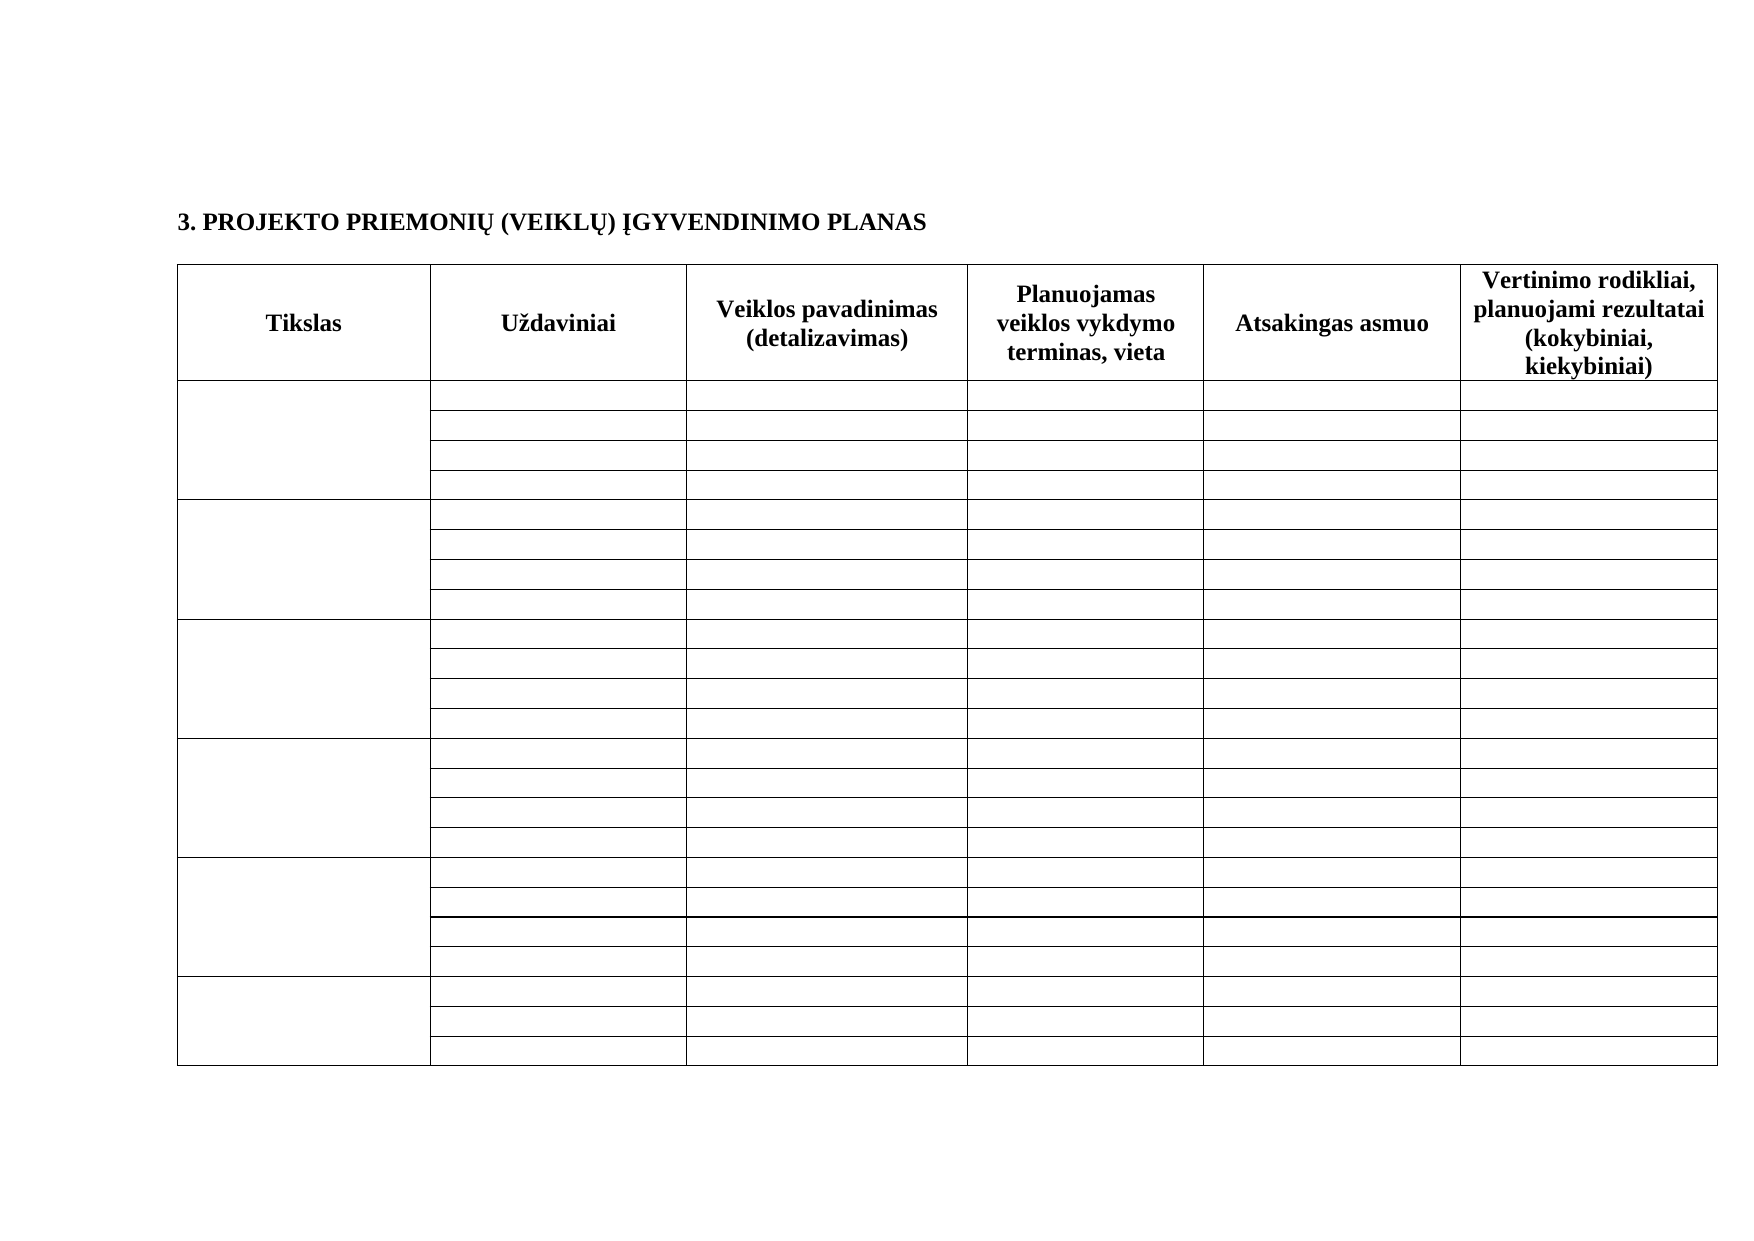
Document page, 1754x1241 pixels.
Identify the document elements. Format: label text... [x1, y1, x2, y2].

table_cell [687, 858, 967, 887]
table_cell [968, 679, 1203, 708]
text 3. PROJEKTO PRIEMONIŲ (VEIKLŲ) ĮGYVENDINIMO PLANAS [177, 207, 1695, 235]
table_cell [687, 441, 967, 469]
table_cell [431, 679, 686, 708]
table_header Veiklos pavadinimas (detalizavimas) [687, 265, 967, 380]
table_cell [687, 709, 967, 738]
table_cell [968, 888, 1203, 916]
table_cell [968, 858, 1203, 887]
table_cell [1461, 918, 1717, 946]
table_cell [1461, 1007, 1717, 1036]
table_cell [1461, 798, 1717, 827]
table_cell [968, 709, 1203, 738]
table_cell [1461, 769, 1717, 797]
table_cell [1204, 649, 1460, 678]
table_cell [687, 649, 967, 678]
table_cell [968, 471, 1203, 499]
table_cell [968, 977, 1203, 1006]
table_cell [431, 1007, 686, 1036]
table_cell [1204, 441, 1460, 469]
table_cell [1204, 739, 1460, 767]
table_cell [178, 977, 430, 1065]
table_header Atsakingas asmuo [1204, 265, 1460, 380]
table_cell [431, 620, 686, 648]
table_cell [1204, 411, 1460, 440]
table_cell [431, 769, 686, 797]
table_cell [687, 530, 967, 559]
table_cell [968, 441, 1203, 469]
table_cell [1461, 649, 1717, 678]
table_cell [1204, 471, 1460, 499]
table_cell [431, 918, 686, 946]
table_cell [968, 1007, 1203, 1036]
table_cell [431, 500, 686, 529]
table_cell [1204, 828, 1460, 857]
table_cell [687, 381, 967, 410]
table_cell [968, 828, 1203, 857]
table_cell [687, 471, 967, 499]
table_cell [431, 977, 686, 1006]
table_cell [968, 381, 1203, 410]
table_cell [968, 590, 1203, 618]
table_cell [1204, 590, 1460, 618]
table_cell [687, 620, 967, 648]
table_cell [1204, 888, 1460, 916]
table_cell [968, 530, 1203, 559]
table_cell [178, 858, 430, 976]
table_cell [1204, 858, 1460, 887]
table_cell [431, 1037, 686, 1065]
table_cell [968, 739, 1203, 767]
table_cell [1204, 679, 1460, 708]
table_cell [1461, 381, 1717, 410]
table_cell [431, 411, 686, 440]
table_cell [1204, 709, 1460, 738]
table_cell [1204, 918, 1460, 946]
table_cell [1461, 977, 1717, 1006]
table_cell [431, 560, 686, 589]
table_cell [1204, 620, 1460, 648]
table_cell [687, 590, 967, 618]
table_cell [968, 620, 1203, 648]
table_cell [178, 381, 430, 499]
table_cell [1461, 947, 1717, 976]
table_cell [431, 828, 686, 857]
table_cell [1204, 1007, 1460, 1036]
table_cell [687, 947, 967, 976]
table_cell [687, 679, 967, 708]
table_cell [1204, 798, 1460, 827]
table_header Tikslas [178, 265, 430, 380]
table_cell [687, 560, 967, 589]
table_cell [968, 411, 1203, 440]
table_cell [178, 500, 430, 618]
table_cell [1461, 411, 1717, 440]
table_header Vertinimo rodikliai, planuojami rezultatai (kokybiniai, kiekybiniai) [1461, 265, 1717, 380]
table_cell [431, 947, 686, 976]
table_cell [687, 739, 967, 767]
table_cell [1461, 858, 1717, 887]
table_cell [1461, 679, 1717, 708]
table_cell [687, 918, 967, 946]
table_cell [1204, 947, 1460, 976]
table_cell [687, 798, 967, 827]
table_cell [1461, 590, 1717, 618]
table_cell [1461, 560, 1717, 589]
table_cell [687, 769, 967, 797]
table_cell [431, 649, 686, 678]
table_cell [687, 500, 967, 529]
table_cell [968, 947, 1203, 976]
table_cell [687, 888, 967, 916]
table_cell [687, 828, 967, 857]
table_cell [1461, 739, 1717, 767]
table_cell [1461, 530, 1717, 559]
table_cell [1204, 1037, 1460, 1065]
table_cell [431, 888, 686, 916]
table_cell [431, 590, 686, 618]
table_cell [687, 977, 967, 1006]
table_cell [968, 918, 1203, 946]
table_cell [1204, 560, 1460, 589]
table_cell [968, 500, 1203, 529]
table_cell [968, 1037, 1203, 1065]
table_cell [1461, 500, 1717, 529]
table_cell [968, 649, 1203, 678]
table_cell [1204, 769, 1460, 797]
table_cell [1461, 441, 1717, 469]
table_cell [1461, 1037, 1717, 1065]
table_cell [687, 1007, 967, 1036]
table_cell [178, 739, 430, 857]
table_cell [1204, 381, 1460, 410]
table_cell [687, 411, 967, 440]
table_cell [431, 709, 686, 738]
table_cell [431, 739, 686, 767]
table_header Uždaviniai [431, 265, 686, 380]
table_cell [431, 530, 686, 559]
table_cell [431, 858, 686, 887]
table_cell [1461, 888, 1717, 916]
table_cell [1204, 500, 1460, 529]
table_cell [1461, 471, 1717, 499]
table_cell [431, 381, 686, 410]
table_header Planuojamas veiklos vykdymo terminas, vieta [968, 265, 1203, 380]
table_cell [431, 471, 686, 499]
table_cell [1204, 530, 1460, 559]
table_cell [687, 1037, 967, 1065]
table_cell [1461, 828, 1717, 857]
table_cell [1461, 709, 1717, 738]
table_cell [1204, 977, 1460, 1006]
table_cell [968, 798, 1203, 827]
table_cell [431, 441, 686, 469]
table_cell [968, 769, 1203, 797]
table_cell [178, 620, 430, 738]
table_cell [1461, 620, 1717, 648]
table_cell [968, 560, 1203, 589]
table_cell [431, 798, 686, 827]
